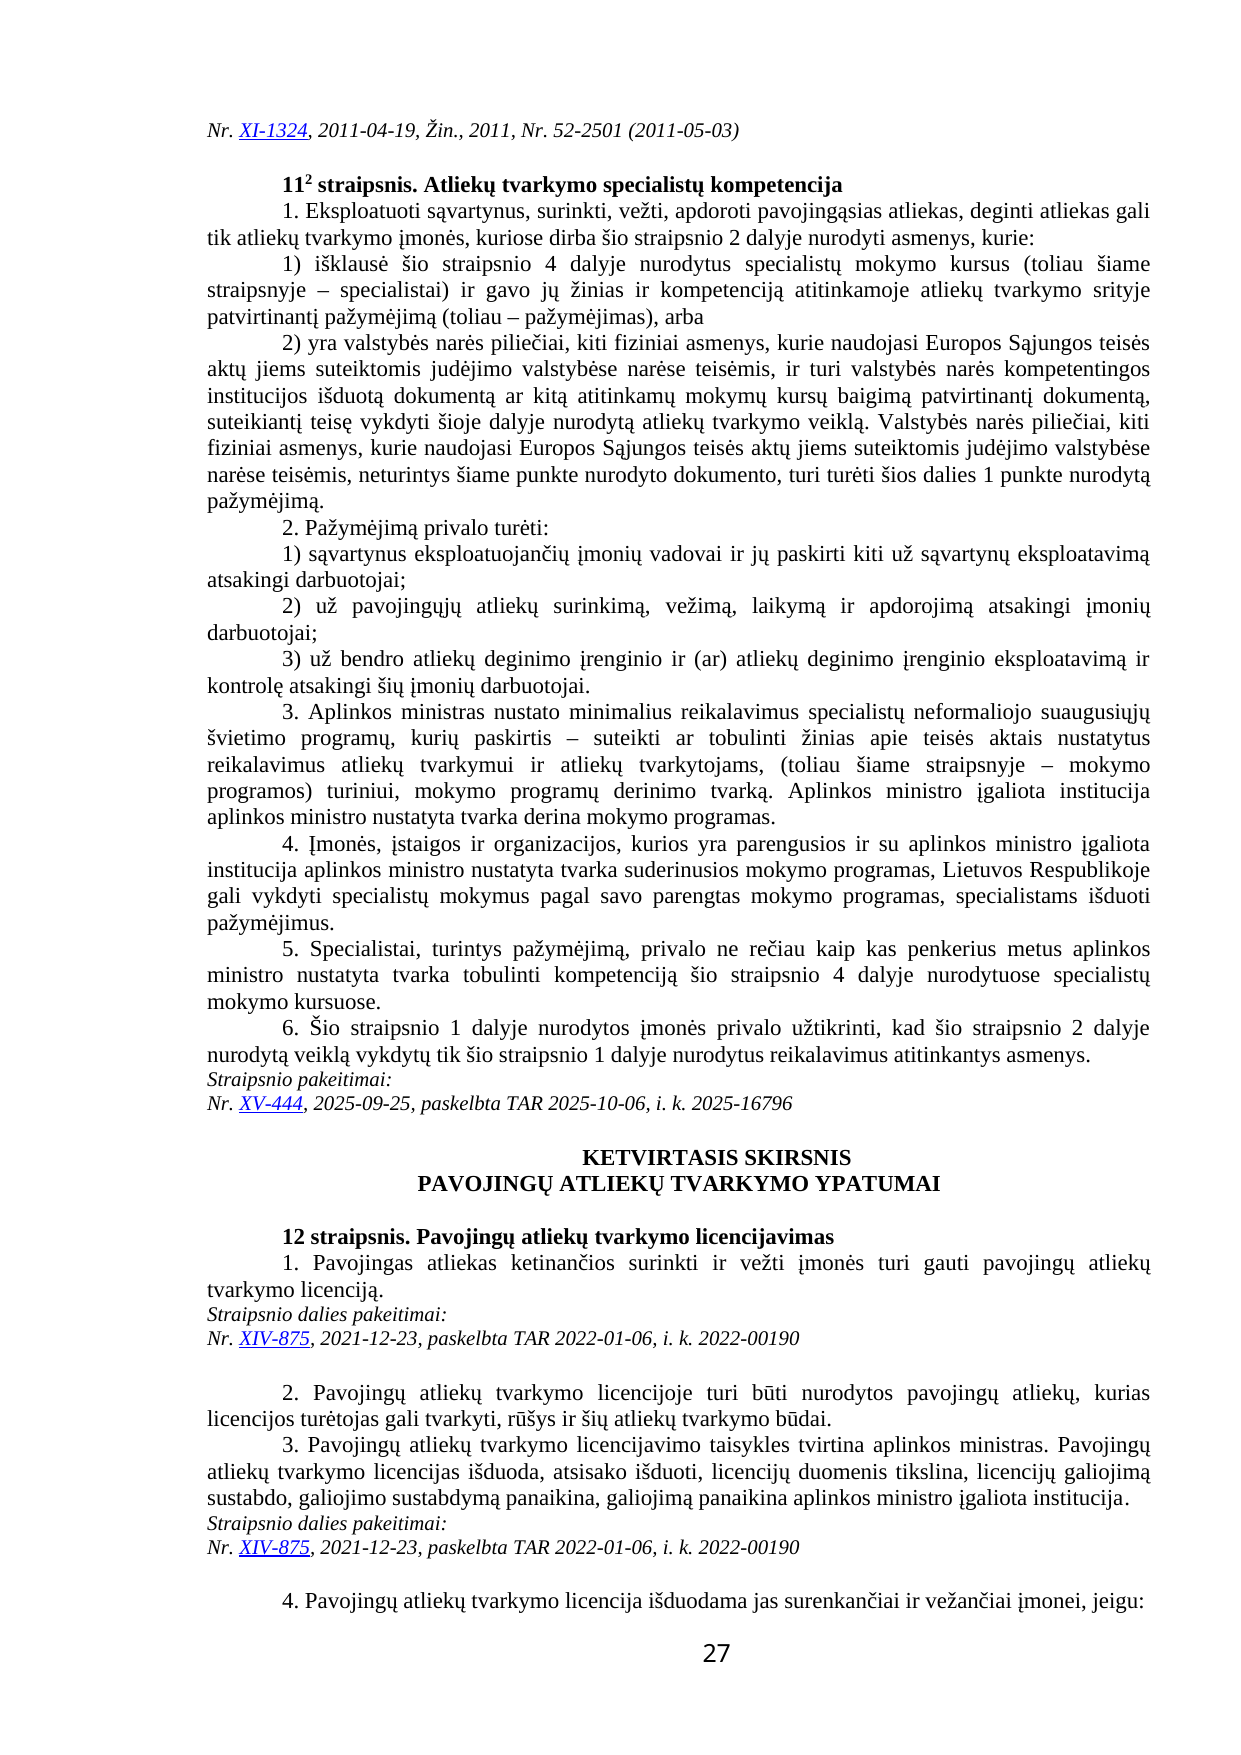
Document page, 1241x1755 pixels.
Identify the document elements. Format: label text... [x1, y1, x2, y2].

text 1. Pavojingas atliekas ketinančios surinkti ir vežti įmonės turi gauti pavojingų atliekų tvarkymo licenciją. [207, 1249, 1152, 1302]
text 4. Įmonės, įstaigos ir organizacijos, kurios yra parengusios ir su aplinkos ministro įgaliota institucija aplinkos ministro nustatyta tvarka suderinusios mokymo programas, Lietuvos Respublikoje gali vykdyti specialistų mokymus pagal savo parengtas mokymo programas, specialistams išduoti pažymėjimus. [207, 830, 1152, 935]
text Straipsnio dalies pakeitimai: [207, 1302, 1152, 1326]
text 1) išklausė šio straipsnio 4 dalyje nurodytus specialistų mokymo kursus (toliau šiame straipsnyje – specialistai) ir gavo jų žinias ir kompetenciją atitinkamoje atliekų tvarkymo srityje patvirtinantį pažymėjimą (toliau – pažymėjimas), arba [207, 250, 1152, 329]
text 2. Pavojingų atliekų tvarkymo licencijoje turi būti nurodytos pavojingų atliekų, kurias licencijos turėtojas gali tvarkyti, rūšys ir šių atliekų tvarkymo būdai. [207, 1379, 1152, 1432]
text 5. Specialistai, turintys pažymėjimą, privalo ne rečiau kaip kas penkerius metus aplinkos ministro nustatyta tvarka tobulinti kompetenciją šio straipsnio 4 dalyje nurodytuose specialistų mokymo kursuose. [207, 935, 1152, 1014]
text PAVOJINGŲ ATLIEKŲ TVARKYMO YPATUMAI [207, 1170, 1152, 1197]
text 2. Pažymėjimą privalo turėti: [207, 513, 1152, 540]
text Nr. XV-444, 2025-09-25, paskelbta TAR 2025-10-06, i. k. 2025-16796 [207, 1091, 1152, 1115]
text Straipsnio dalies pakeitimai: [207, 1511, 1152, 1535]
text Nr. XI-1324, 2011-04-19, Žin., 2011, Nr. 52-2501 (2011-05-03) [207, 118, 1152, 142]
text Straipsnio pakeitimai: [207, 1067, 1152, 1091]
text 1) sąvartynus eksploatuojančių įmonių vadovai ir jų paskirti kiti už sąvartynų eksploatavimą atsakingi darbuotojai; [207, 540, 1152, 593]
text Ketvirtasis skirsnis [207, 1144, 1152, 1170]
text 2) už pavojingųjų atliekų surinkimą, vežimą, laikymą ir apdorojimą atsakingi įmonių darbuotojai; [207, 593, 1152, 645]
text 2) yra valstybės narės piliečiai, kiti fiziniai asmenys, kurie naudojasi Europos Sąjungos teisės aktų jiems suteiktomis judėjimo valstybėse narėse teisėmis, ir turi valstybės narės kompetentingos institucijos išduotą dokumentą ar kitą atitinkamų mokymų kursų baigimą patvirtinantį dokumentą, suteikiantį teisę vykdyti šioje dalyje nurodytą atliekų tvarkymo veiklą. Valstybės narės piliečiai, kiti fiziniai asmenys, kurie naudojasi Europos Sąjungos teisės aktų jiems suteiktomis judėjimo valstybėse narėse teisėmis, neturintys šiame punkte nurodyto dokumento, turi turėti šios dalies 1 punkte nurodytą pažymėjimą. [207, 329, 1152, 513]
text Nr. XIV-875, 2021-12-23, paskelbta TAR 2022-01-06, i. k. 2022-00190 [207, 1535, 1152, 1559]
text 3. Pavojingų atliekų tvarkymo licencijavimo taisykles tvirtina aplinkos ministras. Pavojingų atliekų tvarkymo licencijas išduoda, atsisako išduoti, licencijų duomenis tikslina, licencijų galiojimą sustabdo, galiojimo sustabdymą panaikina, galiojimą panaikina aplinkos ministro įgaliota institucija. [207, 1432, 1152, 1511]
text 112 straipsnis. Atliekų tvarkymo specialistų kompetencija [207, 171, 1152, 197]
text 1. Eksploatuoti sąvartynus, surinkti, vežti, apdoroti pavojingąsias atliekas, deginti atliekas gali tik atliekų tvarkymo įmonės, kuriose dirba šio straipsnio 2 dalyje nurodyti asmenys, kurie: [207, 197, 1152, 250]
text 6. Šio straipsnio 1 dalyje nurodytos įmonės privalo užtikrinti, kad šio straipsnio 2 dalyje nurodytą veiklą vykdytų tik šio straipsnio 1 dalyje nurodytus reikalavimus atitinkantys asmenys. [207, 1014, 1152, 1067]
text Nr. XIV-875, 2021-12-23, paskelbta TAR 2022-01-06, i. k. 2022-00190 [207, 1326, 1152, 1350]
text 4. Pavojingų atliekų tvarkymo licencija išduodama jas surenkančiai ir vežančiai įmonei, jeigu: [207, 1587, 1152, 1614]
text 12 straipsnis. Pavojingų atliekų tvarkymo licencijavimas [207, 1223, 1152, 1249]
text 3. Aplinkos ministras nustato minimalius reikalavimus specialistų neformaliojo suaugusiųjų švietimo programų, kurių paskirtis – suteikti ar tobulinti žinias apie teisės aktais nustatytus reikalavimus atliekų tvarkymui ir atliekų tvarkytojams, (toliau šiame straipsnyje – mokymo programos) turiniui, mokymo programų derinimo tvarką. Aplinkos ministro įgaliota institucija aplinkos ministro nustatyta tvarka derina mokymo programas. [207, 698, 1152, 830]
text 3) už bendro atliekų deginimo įrenginio ir (ar) atliekų deginimo įrenginio eksploatavimą ir kontrolę atsakingi šių įmonių darbuotojai. [207, 645, 1152, 698]
